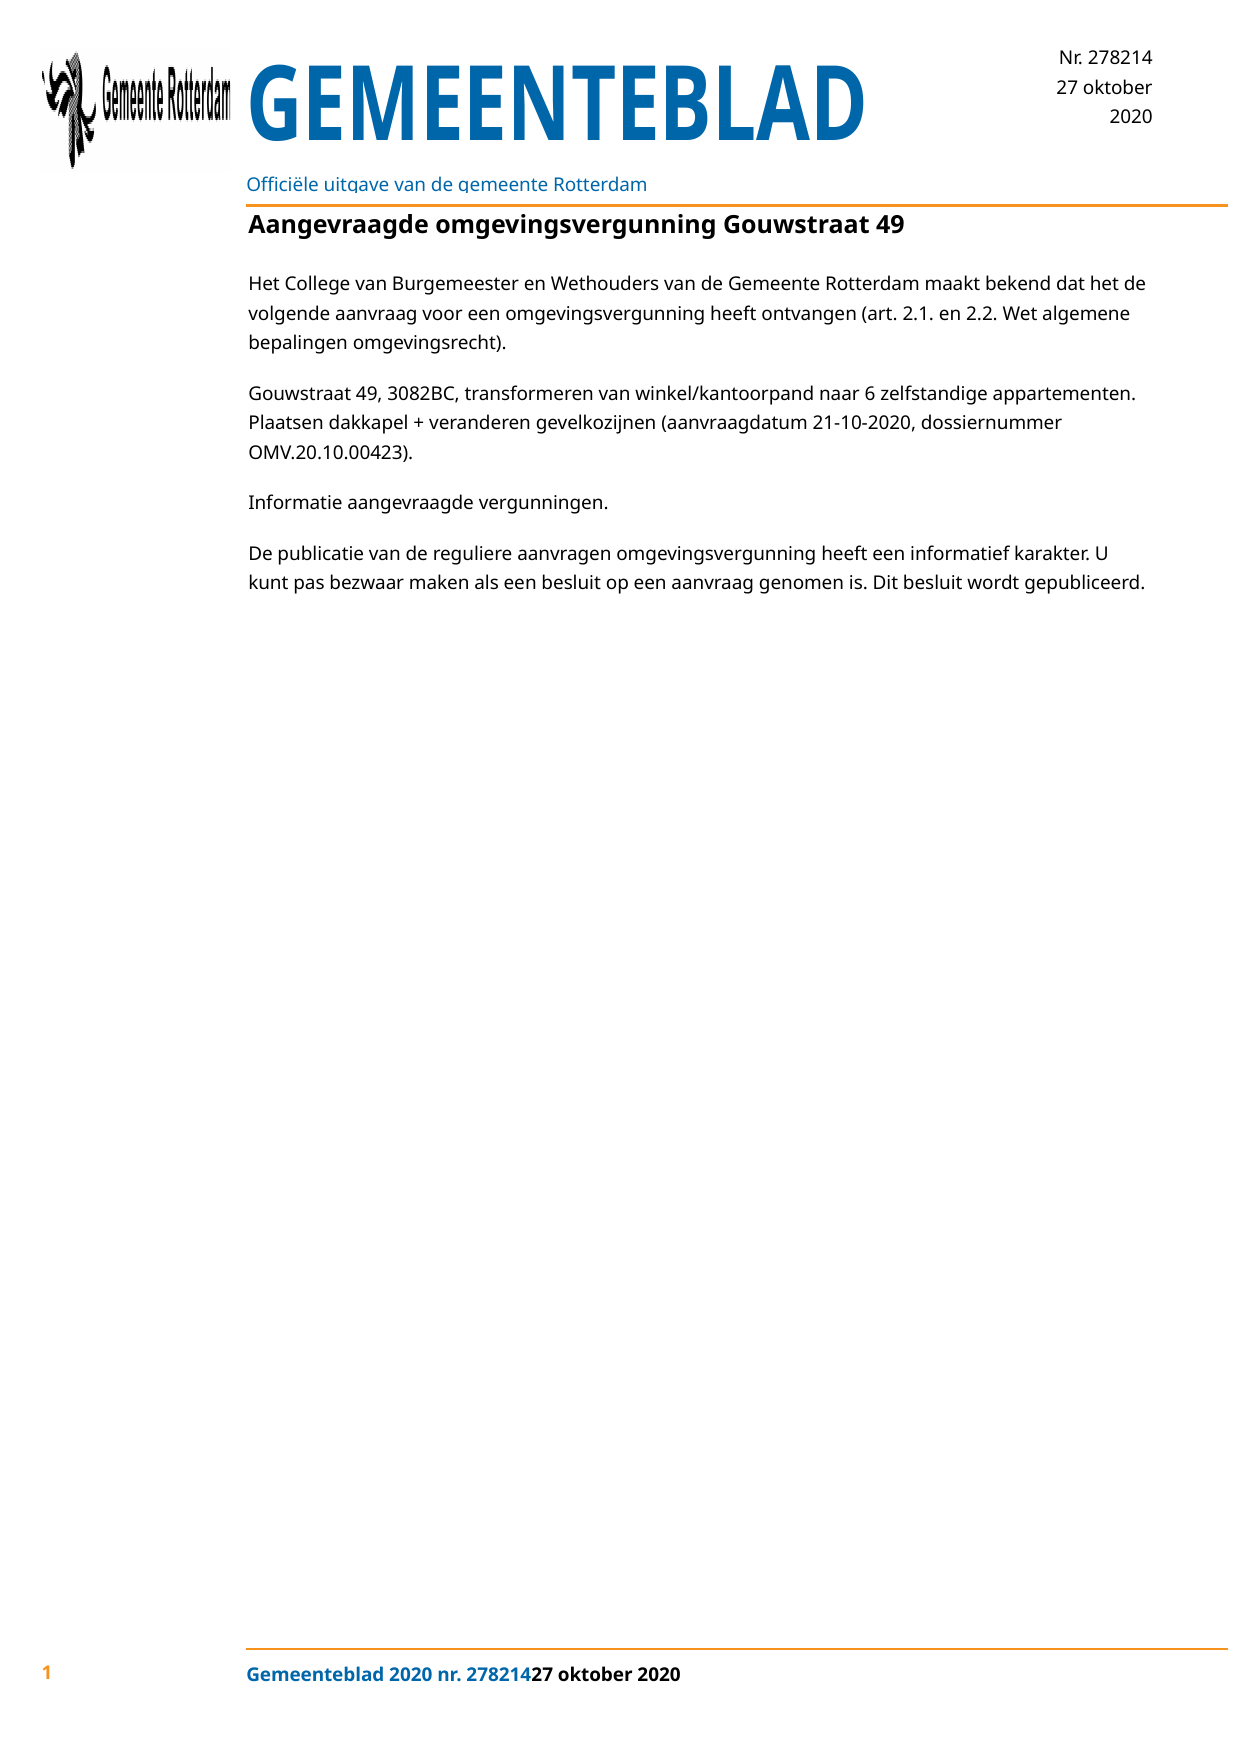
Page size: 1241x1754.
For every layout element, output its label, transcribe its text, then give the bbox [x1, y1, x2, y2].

text Het College van Burgemeester en Wethouders van de Gemeente Rotterdam maakt bekend dat het de volgende aanvraag voor een omgevingsvergunning heeft ontvangen (art. 2.1. en 2.2. Wet algemene bepalingen omgevingsrecht). [248, 270, 1152, 355]
text Informatie aangevraagde vergunningen. [248, 489, 1152, 515]
picture [41, 47, 231, 172]
text Aangevraagde omgevingsvergunning Gouwstraat 49 [248, 207, 1152, 241]
text De publicatie van de reguliere aanvragen omgevingsvergunning heeft een informatief karakter. U kunt pas bezwaar maken als een besluit op een aanvraag genomen is. Dit besluit wordt gepubliceerd. [248, 540, 1152, 595]
text Gouwstraat 49, 3082BC, transformeren van winkel/kantoorpand naar 6 zelfstandige appartementen. Plaatsen dakkapel + veranderen gevelkozijnen (aanvraagdatum 21-10-2020, dossiernummer OMV.20.10.00423). [248, 380, 1152, 465]
